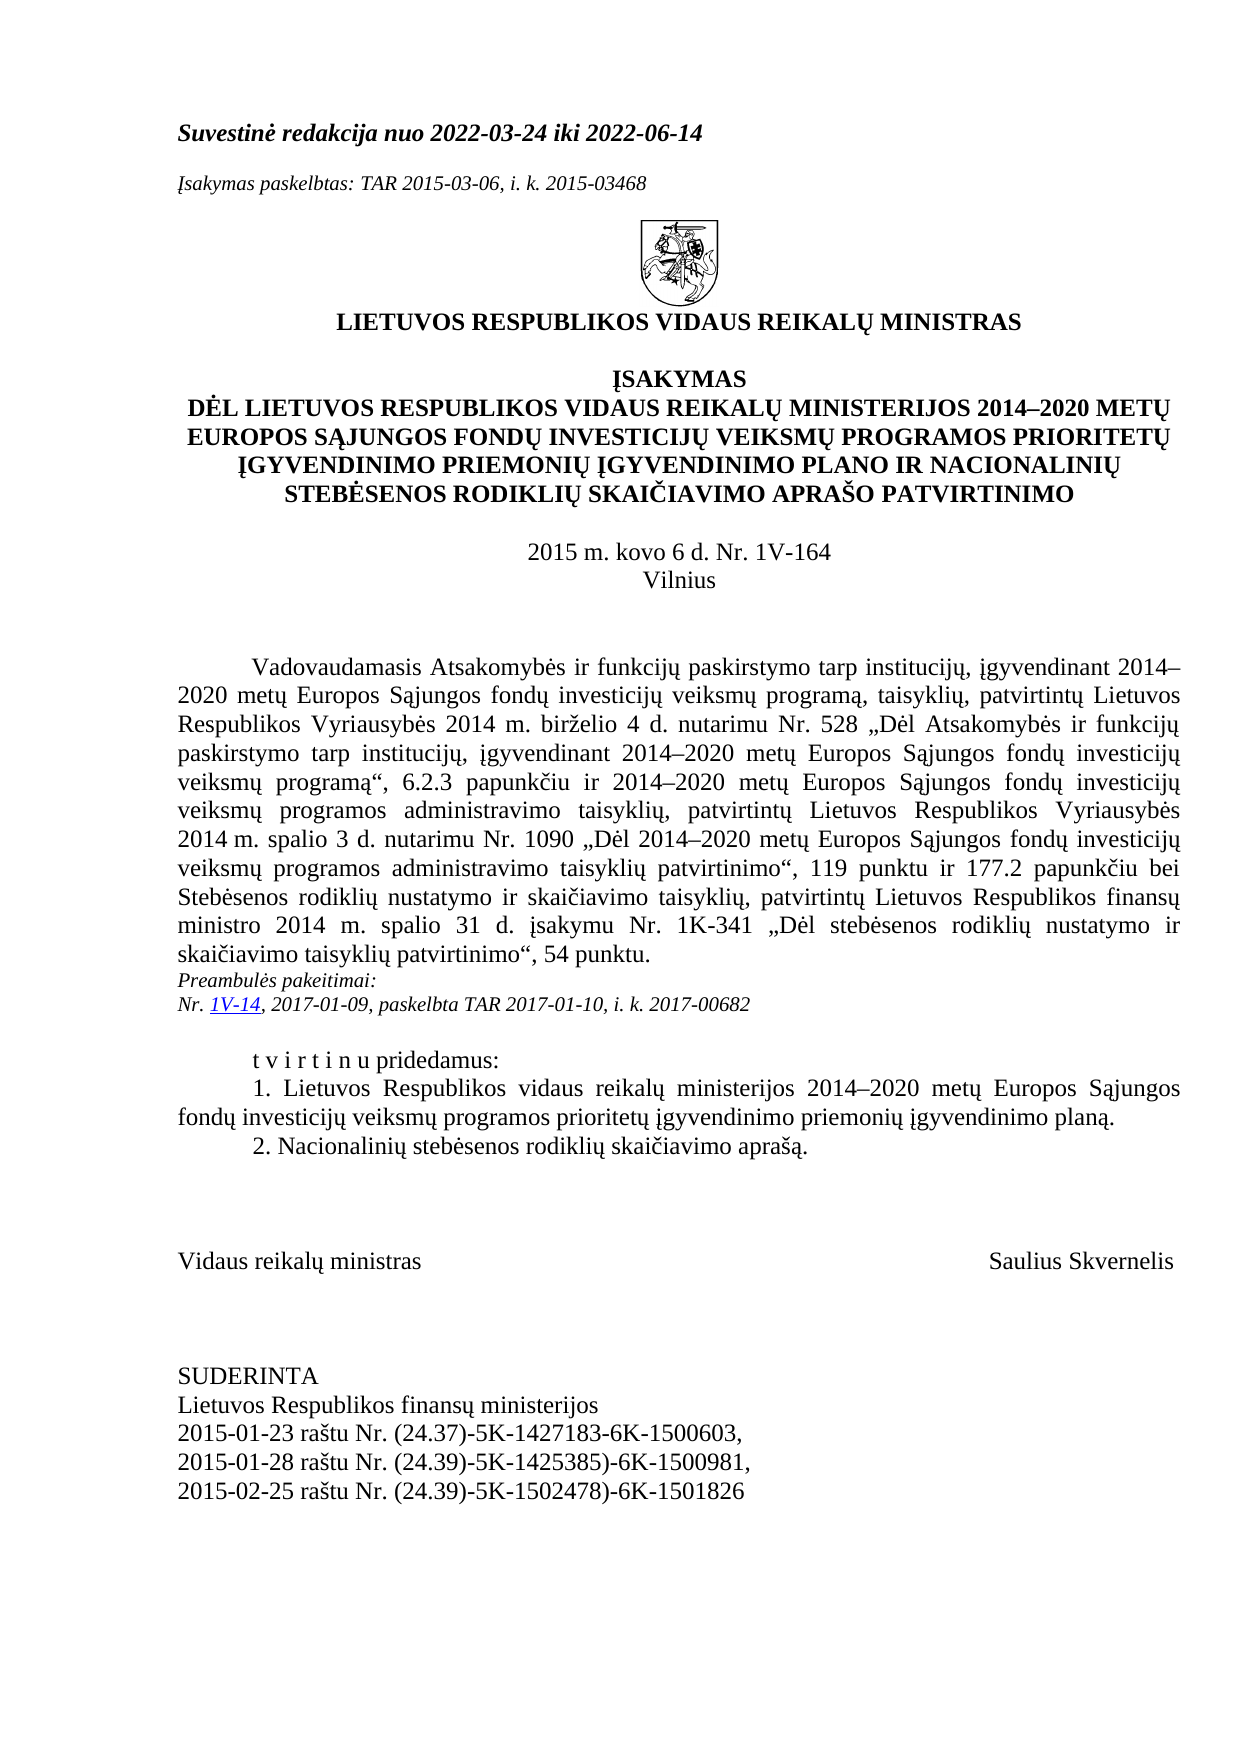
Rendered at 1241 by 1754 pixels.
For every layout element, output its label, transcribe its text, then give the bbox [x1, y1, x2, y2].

text 2015-01-28 raštu Nr. (24.39)-5K-1425385)-6K-1500981, [177, 1447, 1181, 1476]
text Vadovaudamasis Atsakomybės ir funkcijų paskirstymo tarp institucijų, įgyvendinant 2014–2020 metų Europos Sąjungos fondų investicijų veiksmų programą, taisyklių, patvirtintų Lietuvos Respublikos Vyriausybės 2014 m. birželio 4 d. nutarimu Nr. 528 „Dėl Atsakomybės ir funkcijų paskirstymo tarp institucijų, įgyvendinant 2014–2020 metų Europos Sąjungos fondų investicijų veiksmų programą“, 6.2.3 papunkčiu ir 2014–2020 metų Europos Sąjungos fondų investicijų veiksmų programos administravimo taisyklių, patvirtintų Lietuvos Respublikos Vyriausybės 2014 m. spalio 3 d. nutarimu Nr. 1090 „Dėl 2014–2020 metų Europos Sąjungos fondų investicijų veiksmų programos administravimo taisyklių patvirtinimo“, 119 punktu ir 177.2 papunkčiu bei Stebėsenos rodiklių nustatymo ir skaičiavimo taisyklių, patvirtintų Lietuvos Respublikos finansų ministro 2014 m. spalio 31 d. įsakymu Nr. 1K-341 „Dėl stebėsenos rodiklių nustatymo ir skaičiavimo taisyklių patvirtinimo“, 54 punktu. [177, 652, 1181, 968]
text ĮSAKYMAS [177, 364, 1181, 393]
text Nr. 1V-14, 2017-01-09, paskelbta TAR 2017-01-10, i. k. 2017-00682 [177, 992, 1181, 1016]
text Įsakymas paskelbtas: TAR 2015-03-06, i. k. 2015-03468 [177, 171, 1181, 195]
text 2015 m. kovo 6 d. Nr. 1V-164 [177, 537, 1181, 565]
text t v i r t i n u pridedamus: [177, 1045, 1181, 1073]
text Vilnius [177, 565, 1181, 594]
text SUDERINTA [177, 1361, 1181, 1390]
text Suvestinė redakcija nuo 2022-03-24 iki 2022-06-14 [177, 118, 1181, 147]
text 2. Nacionalinių stebėsenos rodiklių skaičiavimo aprašą. [177, 1131, 1181, 1160]
text 2015-01-23 raštu Nr. (24.37)-5K-1427183-6K-1500603, [177, 1418, 1181, 1447]
text LIETUVOS RESPUBLIKOS VIDAUS REIKALŲ MINISTRAS [177, 307, 1181, 335]
text Preambulės pakeitimai: [177, 968, 1181, 992]
text dėl LIETUVOS RESPUBLIKOS VIDAUS REIKALŲ MINISTERIJOS 2014–2020 mETŲ europos sąjungos fondų investicijų veiksmų programos prioritetŲ įgyvendinimo priemonių įgyvendinimo plano IR NACIONALINIŲ STEBĖSENOS RODIKLIŲ SKAIČIAVIMO APRAŠO patvirtinimo [177, 393, 1181, 508]
text 1. Lietuvos Respublikos vidaus reikalų ministerijos 2014–2020 metų Europos Sąjungos fondų investicijų veiksmų programos prioritetų įgyvendinimo priemonių įgyvendinimo planą. [177, 1073, 1181, 1131]
text Vidaus reikalų ministras Saulius Skvernelis [177, 1246, 1181, 1275]
text 2015-02-25 raštu Nr. (24.39)-5K-1502478)-6K-1501826 [177, 1476, 1181, 1505]
text Lietuvos Respublikos finansų ministerijos [177, 1390, 1181, 1418]
